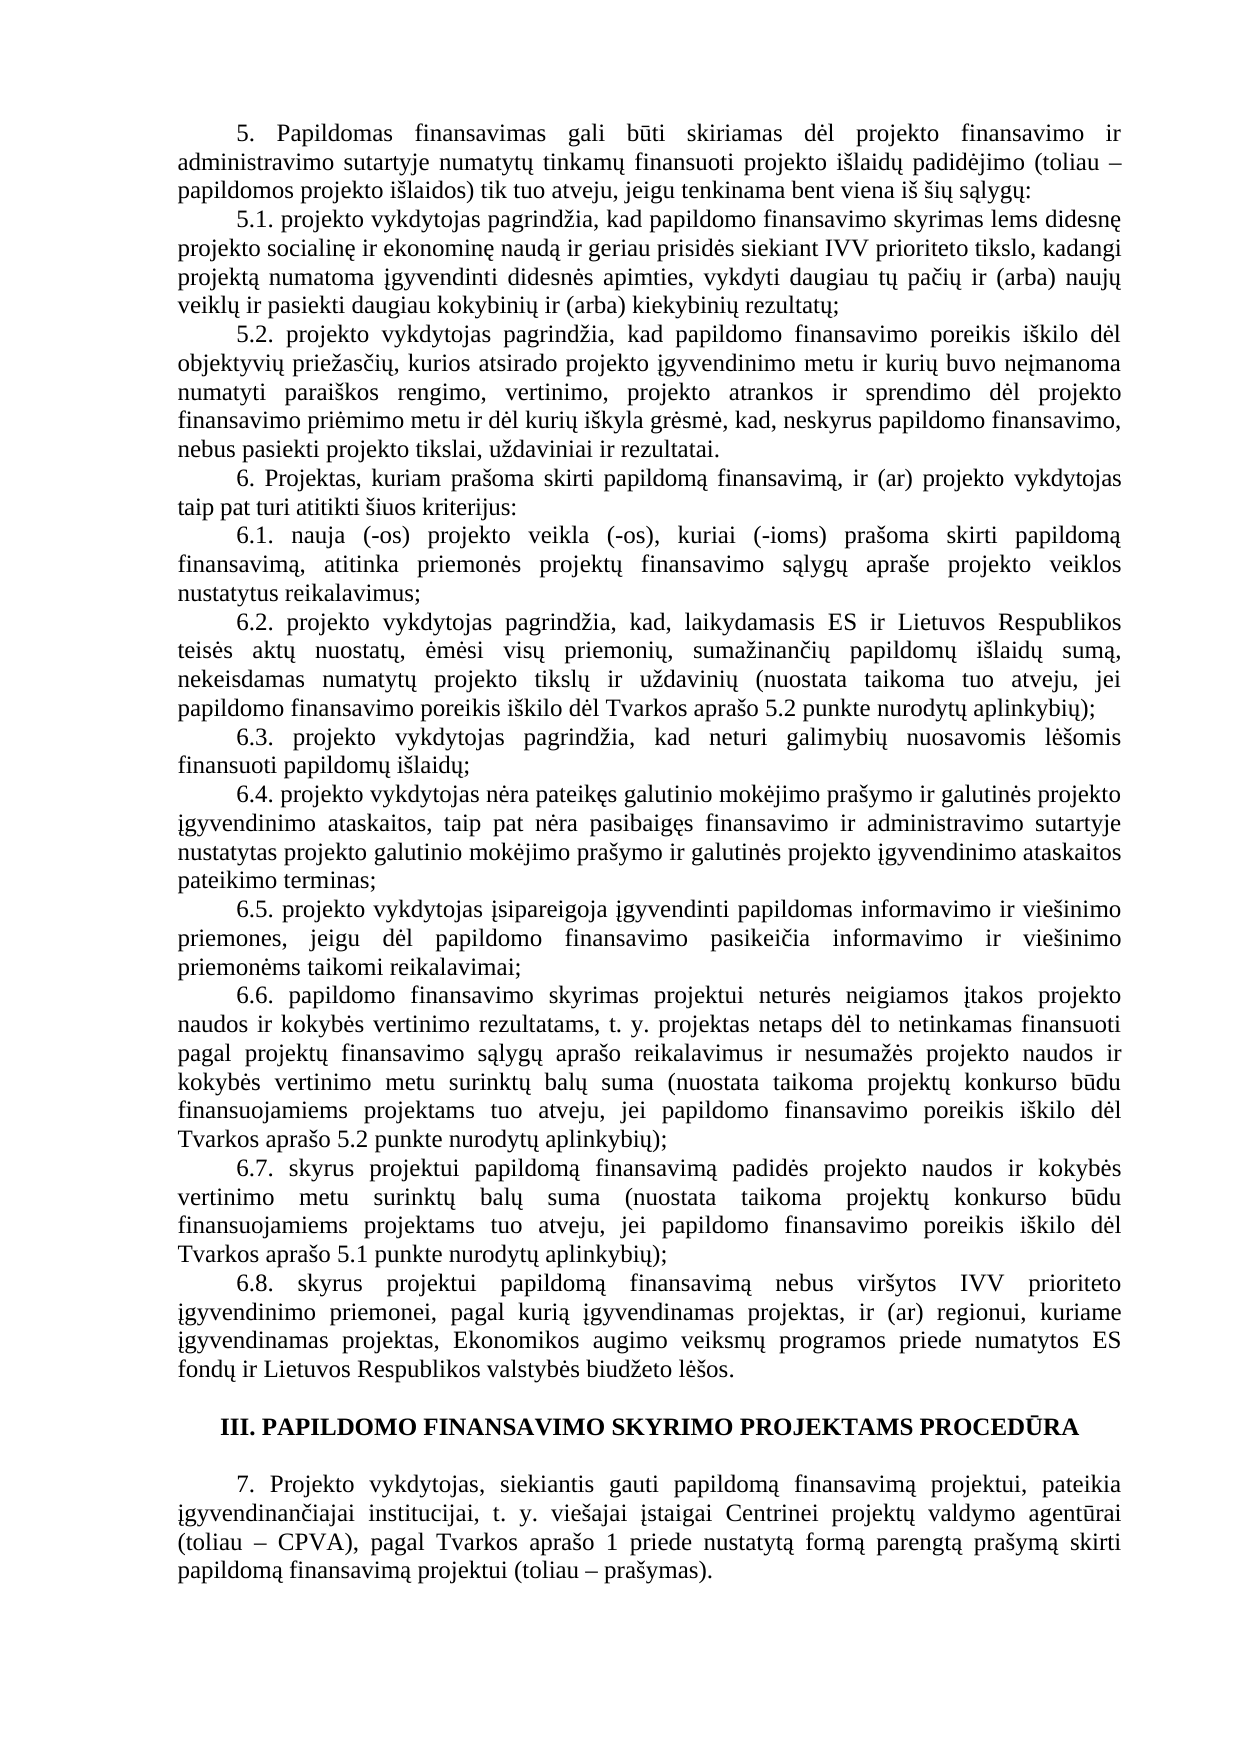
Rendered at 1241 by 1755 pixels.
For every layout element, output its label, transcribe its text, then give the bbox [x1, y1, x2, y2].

text 6.4. projekto vykdytojas nėra pateikęs galutinio mokėjimo prašymo ir galutinės projekto įgyvendinimo ataskaitos, taip pat nėra pasibaigęs finansavimo ir administravimo sutartyje nustatytas projekto galutinio mokėjimo prašymo ir galutinės projekto įgyvendinimo ataskaitos pateikimo terminas; [177, 779, 1122, 894]
text 6.6. papildomo finansavimo skyrimas projektui neturės neigiamos įtakos projekto naudos ir kokybės vertinimo rezultatams, t. y. projektas netaps dėl to netinkamas finansuoti pagal projektų finansavimo sąlygų aprašo reikalavimus ir nesumažės projekto naudos ir kokybės vertinimo metu surinktų balų suma (nuostata taikoma projektų konkurso būdu finansuojamiems projektams tuo atveju, jei papildomo finansavimo poreikis iškilo dėl Tvarkos aprašo 5.2 punkte nurodytų aplinkybių); [177, 981, 1122, 1153]
text 6.1. nauja (-os) projekto veikla (-os), kuriai (-ioms) prašoma skirti papildomą finansavimą, atitinka priemonės projektų finansavimo sąlygų apraše projekto veiklos nustatytus reikalavimus; [177, 521, 1122, 607]
text 5.1. projekto vykdytojas pagrindžia, kad papildomo finansavimo skyrimas lems didesnę projekto socialinę ir ekonominę naudą ir geriau prisidės siekiant IVV prioriteto tikslo, kadangi projektą numatoma įgyvendinti didesnės apimties, vykdyti daugiau tų pačių ir (arba) naujų veiklų ir pasiekti daugiau kokybinių ir (arba) kiekybinių rezultatų; [177, 204, 1122, 319]
text 6.8. skyrus projektui papildomą finansavimą nebus viršytos IVV prioriteto įgyvendinimo priemonei, pagal kurią įgyvendinamas projektas, ir (ar) regionui, kuriame įgyvendinamas projektas, Ekonomikos augimo veiksmų programos priede numatytos ES fondų ir Lietuvos Respublikos valstybės biudžeto lėšos. [177, 1268, 1122, 1383]
text III. PAPILDOMO FINANSAVIMO SKYRIMO PROJEKTAMS PROCEDŪRA [177, 1412, 1122, 1441]
text 7. Projekto vykdytojas, siekiantis gauti papildomą finansavimą projektui, pateikia įgyvendinančiajai institucijai, t. y. viešajai įstaigai Centrinei projektų valdymo agentūrai (toliau – CPVA), pagal Tvarkos aprašo 1 priede nustatytą formą parengtą prašymą skirti papildomą finansavimą projektui (toliau – prašymas). [177, 1469, 1122, 1584]
text 6.7. skyrus projektui papildomą finansavimą padidės projekto naudos ir kokybės vertinimo metu surinktų balų suma (nuostata taikoma projektų konkurso būdu finansuojamiems projektams tuo atveju, jei papildomo finansavimo poreikis iškilo dėl Tvarkos aprašo 5.1 punkte nurodytų aplinkybių); [177, 1153, 1122, 1268]
text 6.2. projekto vykdytojas pagrindžia, kad, laikydamasis ES ir Lietuvos Respublikos teisės aktų nuostatų, ėmėsi visų priemonių, sumažinančių papildomų išlaidų sumą, nekeisdamas numatytų projekto tikslų ir uždavinių (nuostata taikoma tuo atveju, jei papildomo finansavimo poreikis iškilo dėl Tvarkos aprašo 5.2 punkte nurodytų aplinkybių); [177, 607, 1122, 722]
text 5. Papildomas finansavimas gali būti skiriamas dėl projekto finansavimo ir administravimo sutartyje numatytų tinkamų finansuoti projekto išlaidų padidėjimo (toliau – papildomos projekto išlaidos) tik tuo atveju, jeigu tenkinama bent viena iš šių sąlygų: [177, 118, 1122, 204]
text 5.2. projekto vykdytojas pagrindžia, kad papildomo finansavimo poreikis iškilo dėl objektyvių priežasčių, kurios atsirado projekto įgyvendinimo metu ir kurių buvo neįmanoma numatyti paraiškos rengimo, vertinimo, projekto atrankos ir sprendimo dėl projekto finansavimo priėmimo metu ir dėl kurių iškyla grėsmė, kad, neskyrus papildomo finansavimo, nebus pasiekti projekto tikslai, uždaviniai ir rezultatai. [177, 319, 1122, 463]
text 6. Projektas, kuriam prašoma skirti papildomą finansavimą, ir (ar) projekto vykdytojas taip pat turi atitikti šiuos kriterijus: [177, 463, 1122, 521]
text 6.5. projekto vykdytojas įsipareigoja įgyvendinti papildomas informavimo ir viešinimo priemones, jeigu dėl papildomo finansavimo pasikeičia informavimo ir viešinimo priemonėms taikomi reikalavimai; [177, 894, 1122, 981]
text 6.3. projekto vykdytojas pagrindžia, kad neturi galimybių nuosavomis lėšomis finansuoti papildomų išlaidų; [177, 722, 1122, 779]
